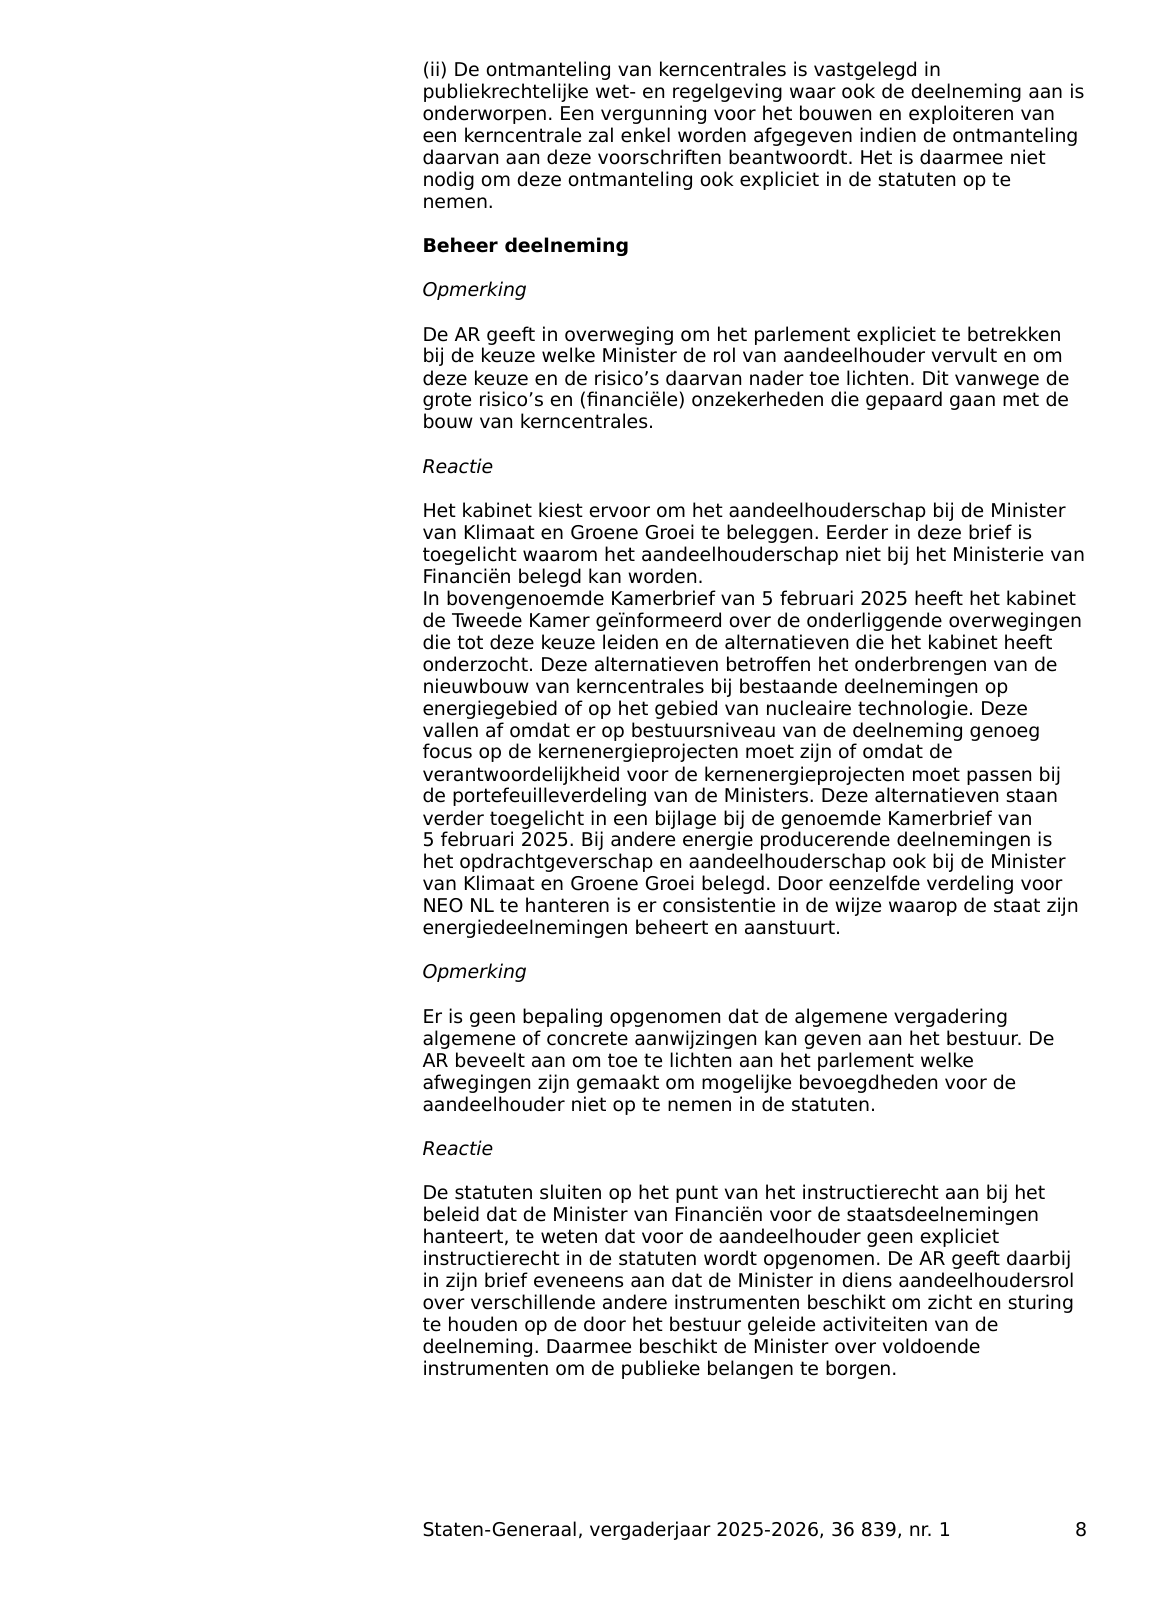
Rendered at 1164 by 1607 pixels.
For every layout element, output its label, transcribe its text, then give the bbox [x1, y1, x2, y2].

text (ii) De ontmanteling van kerncentrales is vastgelegd in publiekrechtelijke wet- en regelgeving waar ook de deelneming aan is onderworpen. Een vergunning voor het bouwen en exploiteren van een kerncentrale zal enkel worden afgegeven indien de ontmanteling daarvan aan deze voorschriften beantwoordt. Het is daarmee niet nodig om deze ontmanteling ook expliciet in de statuten op te nemen. [422, 59, 1087, 213]
text De statuten sluiten op het punt van het instructierecht aan bij het beleid dat de Minister van Financiën voor de staatsdeelnemingen hanteert, te weten dat voor de aandeelhouder geen expliciet instructierecht in de statuten wordt opgenomen. De AR geeft daarbij in zijn brief eveneens aan dat de Minister in diens aandeelhoudersrol over verschillende andere instrumenten beschikt om zicht en sturing te houden op de door het bestuur geleide activiteiten van de deelneming. Daarmee beschikt de Minister over voldoende instrumenten om de publieke belangen te borgen. [422, 1182, 1087, 1380]
subtitle Beheer deelneming [422, 235, 1087, 257]
subtitle Opmerking [422, 961, 1087, 983]
subtitle Reactie [422, 456, 1087, 477]
text Het kabinet kiest ervoor om het aandeelhouderschap bij de Minister van Klimaat en Groene Groei te beleggen. Eerder in deze brief is toegelicht waarom het aandeelhouderschap niet bij het Ministerie van Financiën belegd kan worden. [422, 500, 1087, 588]
text De AR geeft in overweging om het parlement expliciet te betrekken bij de keuze welke Minister de rol van aandeelhouder vervult en om deze keuze en de risico’s daarvan nader toe lichten. Dit vanwege de grote risico’s en (financiële) onzekerheden die gepaard gaan met de bouw van kerncentrales. [422, 323, 1087, 433]
subtitle Reactie [422, 1138, 1087, 1160]
text In bovengenoemde Kamerbrief van 5 februari 2025 heeft het kabinet de Tweede Kamer geïnformeerd over de onderliggende overwegingen die tot deze keuze leiden en de alternatieven die het kabinet heeft onderzocht. Deze alternatieven betroffen het onderbrengen van de nieuwbouw van kerncentrales bij bestaande deelnemingen op energiegebied of op het gebied van nucleaire technologie. Deze vallen af omdat er op bestuursniveau van de deelneming genoeg focus op de kernenergieprojecten moet zijn of omdat de verantwoordelijkheid voor de kernenergieprojecten moet passen bij de portefeuilleverdeling van de Ministers. Deze alternatieven staan verder toegelicht in een bijlage bij de genoemde Kamerbrief van 5 februari 2025. Bij andere energie producerende deelnemingen is het opdrachtgeverschap en aandeelhouderschap ook bij de Minister van Klimaat en Groene Groei belegd. Door eenzelfde verdeling voor NEO NL te hanteren is er consistentie in de wijze waarop de staat zijn energiedeelnemingen beheert en aanstuurt. [422, 588, 1087, 939]
text Er is geen bepaling opgenomen dat de algemene vergadering algemene of concrete aanwijzingen kan geven aan het bestuur. De AR beveelt aan om toe te lichten aan het parlement welke afwegingen zijn gemaakt om mogelijke bevoegdheden voor de aandeelhouder niet op te nemen in de statuten. [422, 1006, 1087, 1116]
subtitle Opmerking [422, 279, 1087, 301]
